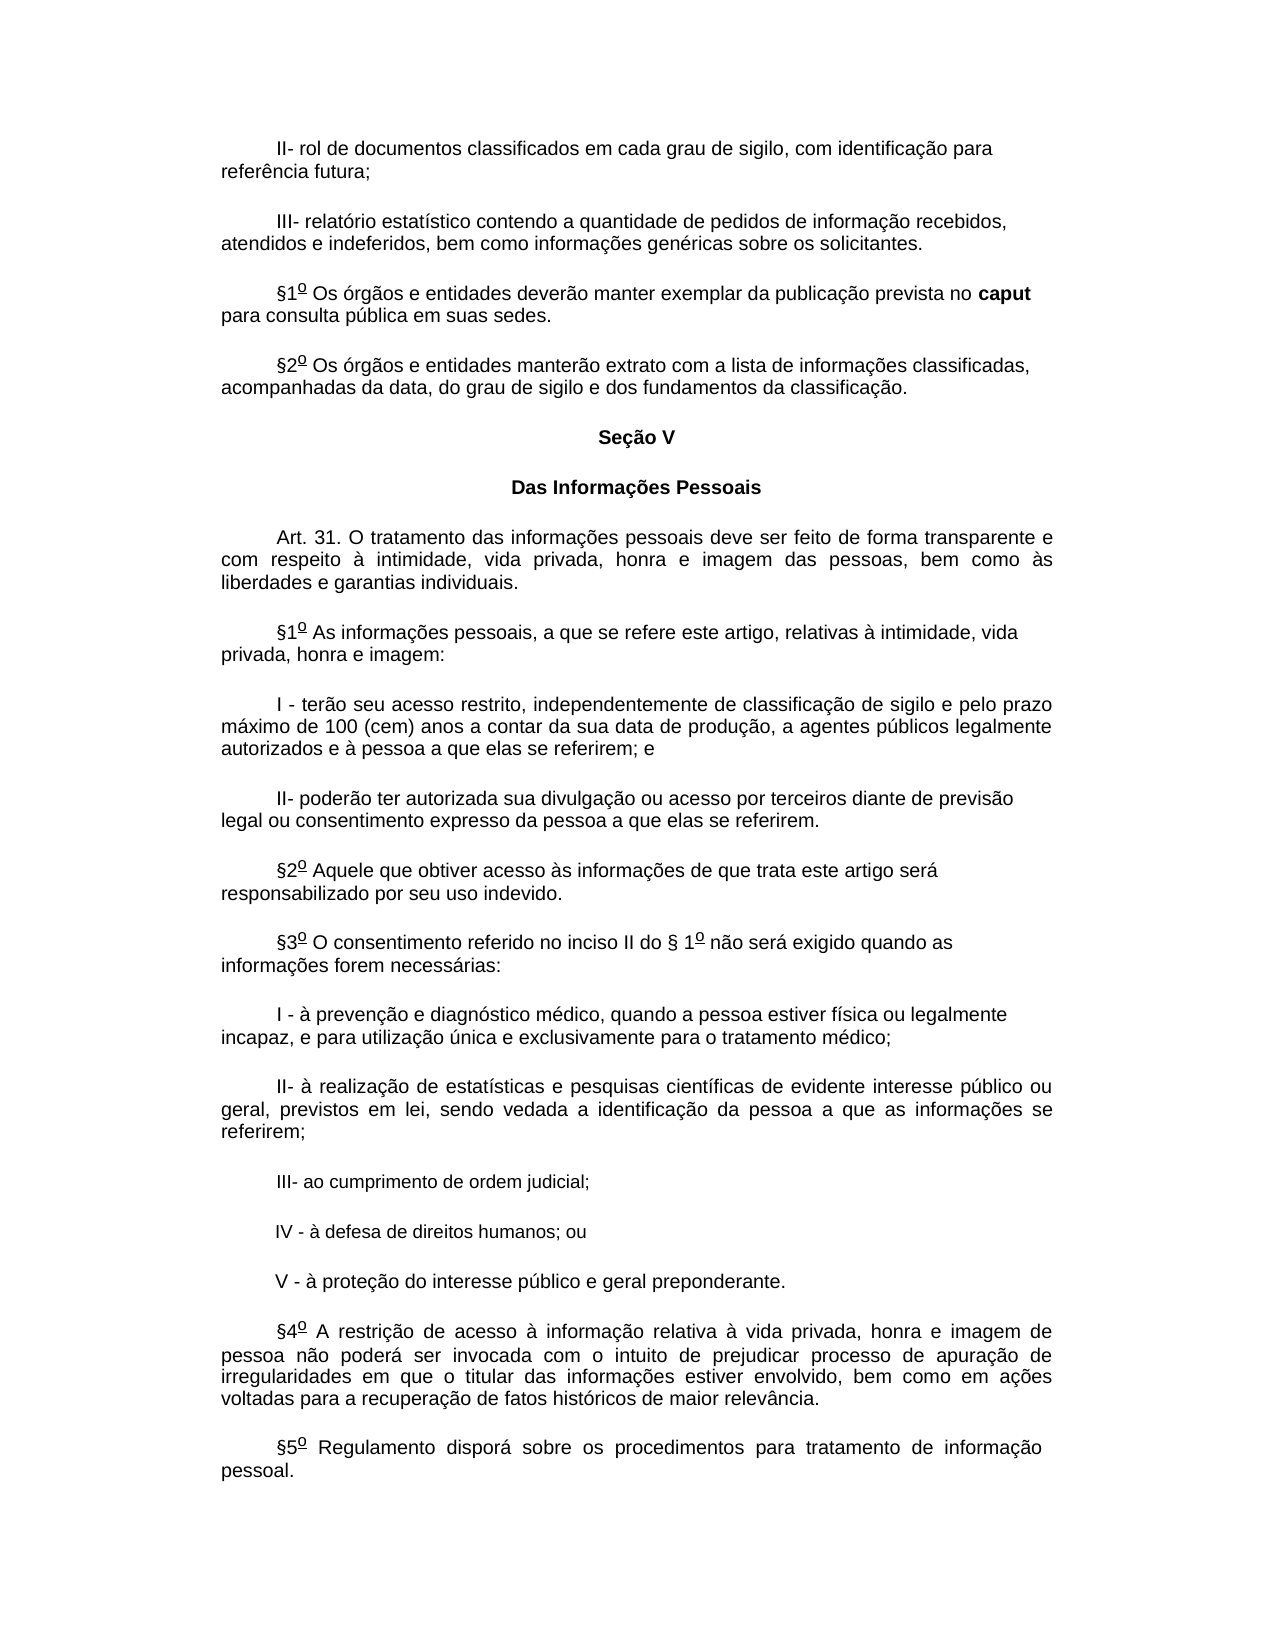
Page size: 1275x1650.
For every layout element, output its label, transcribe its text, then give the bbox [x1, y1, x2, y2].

list - rol de documentos classificados em cada grau de sigilo, com identificação para referência futura; [221, 138, 1054, 183]
list 2o Os órgãos e entidades manterão extrato com a lista de informações classificadas, acompanhadas da data, do grau de sigilo e dos fundamentos da classificação. [221, 351, 1054, 399]
list 1o As informações pessoais, a que se refere este artigo, relativas à intimidade, vida privada, honra e imagem: [221, 617, 1054, 666]
text pessoal. [221, 1460, 1125, 1482]
list - poderão ter autorizada sua divulgação ou acesso por terceiros diante de previsão legal ou consentimento expresso da pessoa a que elas se referirem. [221, 788, 1052, 832]
text V - à proteção do interesse público e geral preponderante. [275, 1270, 1125, 1293]
text I - à prevenção e diagnóstico médico, quando a pessoa estiver física ou legalmente incapaz, e para utilização única e exclusivamente para o tratamento médico; [221, 1004, 1052, 1048]
list 3o O consentimento referido no inciso II do § 1o não será exigido quando as informações forem necessárias: [221, 928, 1052, 977]
list - à realização de estatísticas e pesquisas científicas de evidente interesse público ou geral, previstos em lei, sendo vedada a identificação da pessoa a que as informações se referirem; [221, 1076, 1054, 1143]
list 5o Regulamento disporá sobre os procedimentos para tratamento de informação [276, 1431, 1125, 1460]
list - ao cumprimento de ordem judicial; IV - à defesa de direitos humanos; ou [275, 1171, 608, 1242]
list 2o Aquele que obtiver acesso às informações de que trata este artigo será responsabilizado por seu uso indevido. [221, 856, 1054, 904]
text Das Informações Pessoais [150, 476, 1123, 499]
list 1o Os órgãos e entidades deverão manter exemplar da publicação prevista no caput para consulta pública em suas sedes. [221, 279, 1054, 327]
list - relatório estatístico contendo a quantidade de pedidos de informação recebidos, atendidos e indeferidos, bem como informações genéricas sobre os solicitantes. [221, 210, 1052, 255]
list 4o A restrição de acesso à informação relativa à vida privada, honra e imagem de pessoa não poderá ser invocada com o intuito de prejudicar processo de apuração de irregularidades em que o titular das informações estiver envolvido, bem como em ações voltadas para a recuperação de fatos históricos de maior relevância. [221, 1317, 1054, 1410]
text Art. 31. O tratamento das informações pessoais deve ser feito de forma transparente e com respeito à intimidade, vida privada, honra e imagem das pessoas, bem como às liberdades e garantias individuais. [221, 526, 1054, 593]
text Seção V [150, 426, 1123, 449]
text I - terão seu acesso restrito, independentemente de classificação de sigilo e pelo prazo máximo de 100 (cem) anos a contar da sua data de produção, a agentes públicos legalmente autorizados e à pessoa a que elas se referirem; e [221, 693, 1054, 760]
